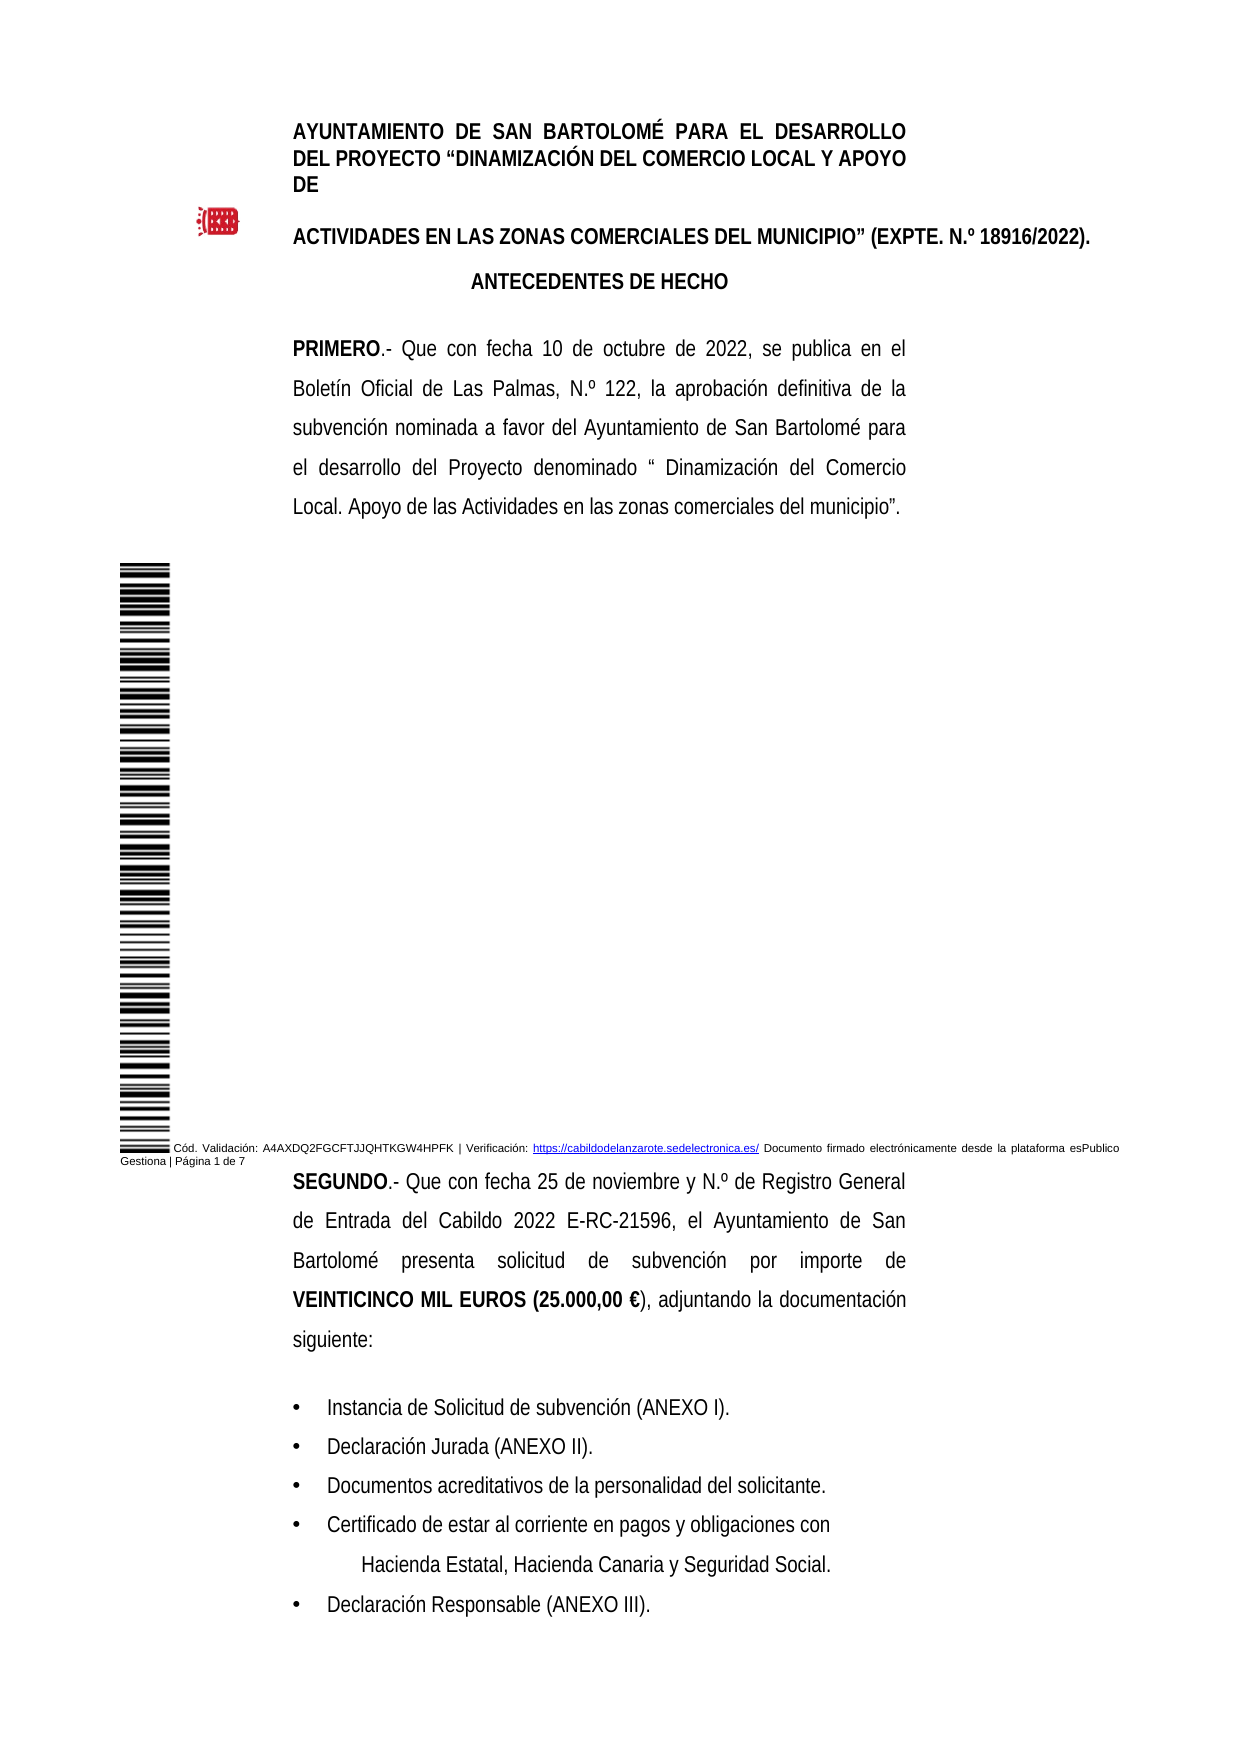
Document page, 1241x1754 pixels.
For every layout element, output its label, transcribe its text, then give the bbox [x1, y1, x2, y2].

text SEGUNDO.- Que con fecha 25 de noviembre y N.º de Registro General de Entrada del Cabildo 2022 E-RC-21596, el Ayuntamiento de San Bartolomé presenta solicitud de subvención por importe de VEINTICINCO MIL EUROS (25.000,00 €), adjuntando la documentación siguiente: [293, 1168, 906, 1352]
list Certificado de estar al corriente en pagos y obligaciones con Hacienda Estatal, Hacienda Canaria y Seguridad Social. [292, 1511, 906, 1577]
list Declaración Jurada (ANEXO II). [292, 1433, 1122, 1459]
text PRIMERO.- Que con fecha 10 de octubre de 2022, se publica en el Boletín Oficial de Las Palmas, N.º 122, la aprobación definitiva de la subvención nominada a favor del Ayuntamiento de San Bartolomé para el desarrollo del Proyecto denominado “ Dinamización del Comercio Local. Apoyo de las Actividades en las zonas comerciales del municipio”. [293, 335, 906, 519]
text ACTIVIDADES EN LAS ZONAS COMERCIALES DEL MUNICIPIO” (EXPTE. N.º 18916/2022). [194, 197, 1122, 249]
text Cód. Validación: A4AXDQ2FGCFTJJQHTKGW4HPFK | Verificación: https://cabildodelanzarote.sedelectronica.es/ Documento firmado electrónicamente desde la plataforma esPublico Gestiona | Página 1 de 7 [120, 563, 1120, 1168]
list Declaración Responsable (ANEXO III). [292, 1591, 1122, 1617]
text ANTECEDENTES DE HECHO [118, 268, 1081, 294]
text AYUNTAMIENTO DE SAN BARTOLOMÉ PARA EL DESARROLLO DEL PROYECTO “DINAMIZACIÓN DEL COMERCIO LOCAL Y APOYO DE [293, 118, 906, 197]
list Documentos acreditativos de la personalidad del solicitante. [292, 1472, 1122, 1498]
list Instancia de Solicitud de subvención (ANEXO I). [292, 1393, 1122, 1420]
